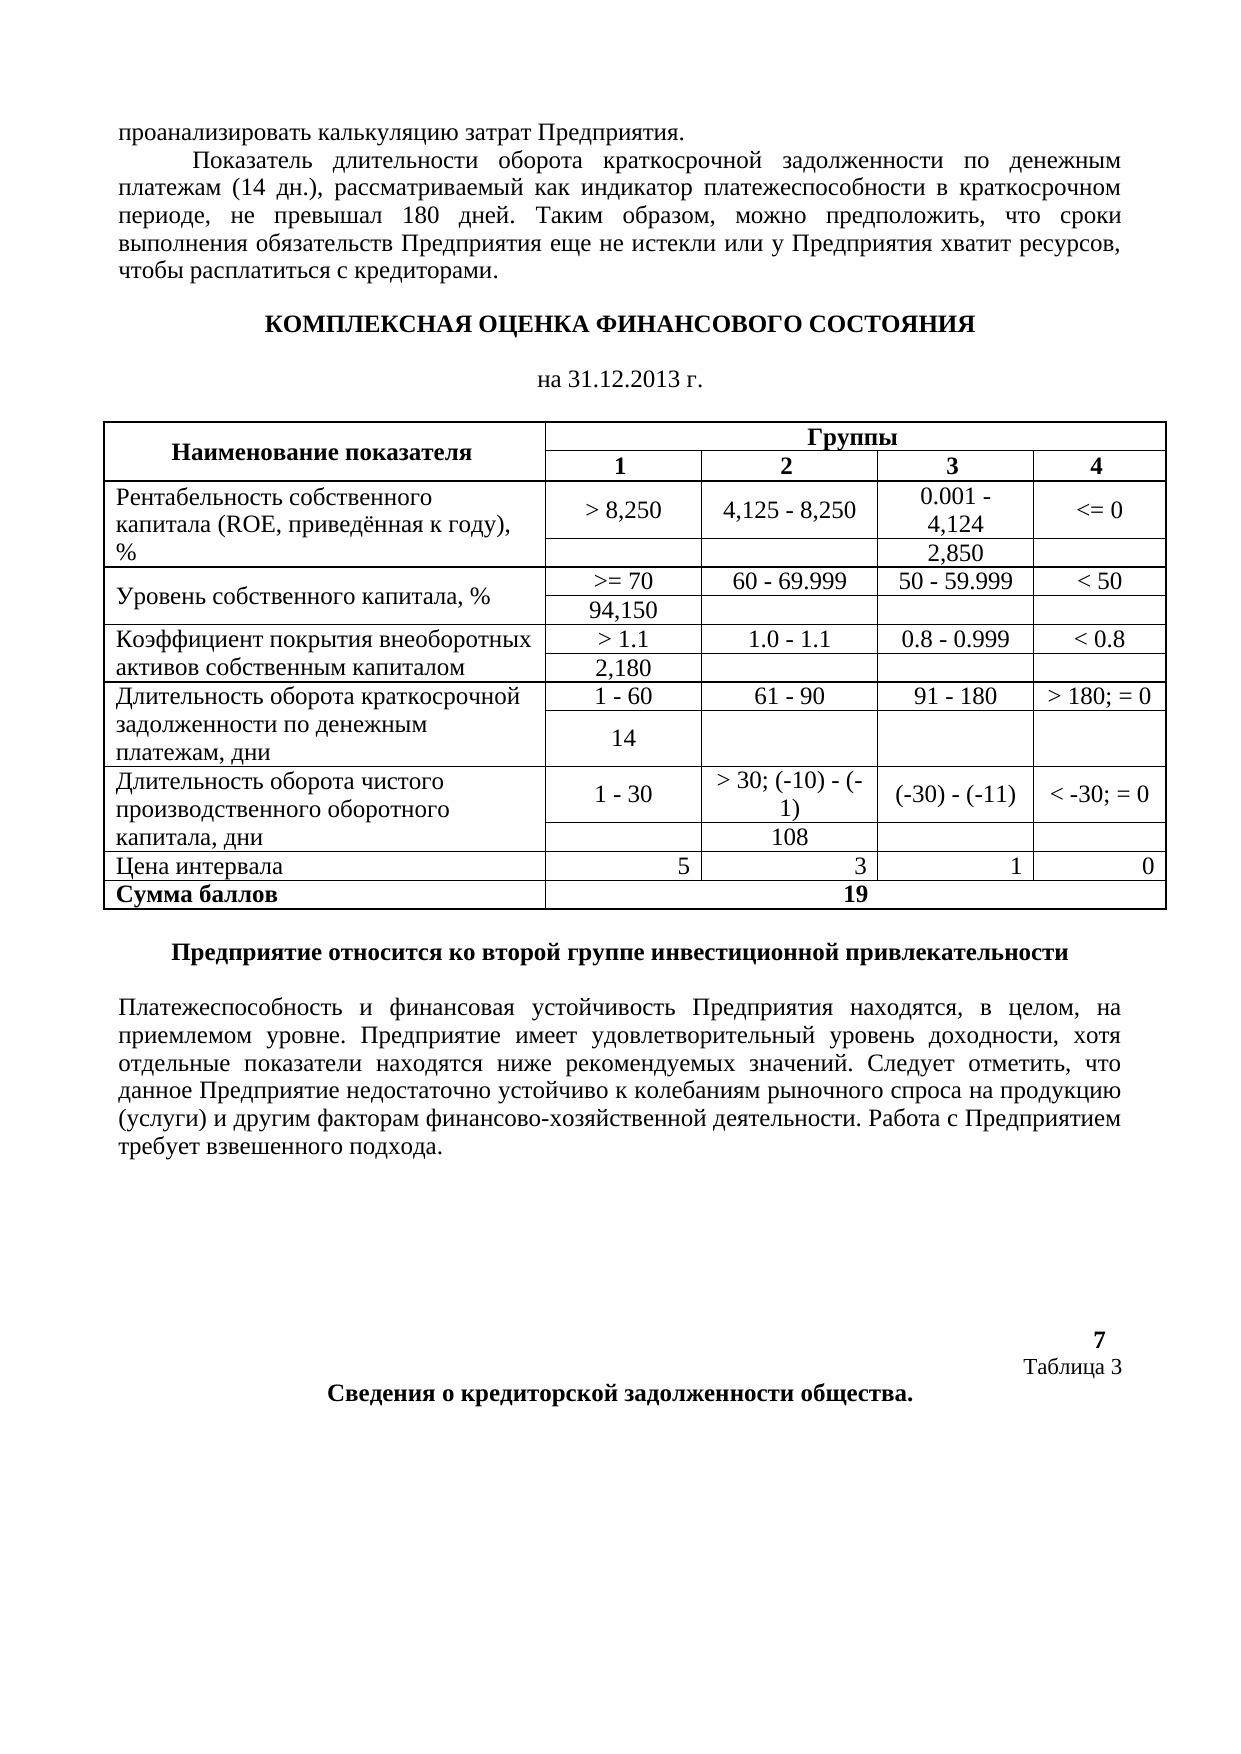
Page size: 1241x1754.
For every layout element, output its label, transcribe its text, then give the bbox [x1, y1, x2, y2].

table_header > 1.1 [546, 625, 701, 653]
table_cell 2,180 [546, 654, 701, 681]
table_cell 19 [546, 881, 1165, 908]
table_cell 14 [546, 711, 701, 766]
table_cell 4 [1034, 451, 1165, 480]
table_header Наименование показателя [105, 423, 545, 480]
table_header 1.0 - 1.1 [702, 625, 877, 653]
table_cell 2 [702, 451, 877, 480]
table_cell Коэффициент покрытия внеоборотных активов собственным капиталом [105, 625, 545, 681]
table_header <= 0 [1034, 482, 1165, 538]
table_cell [1034, 539, 1165, 566]
text Показатель длительности оборота краткосрочной задолженности по денежным платежам (14 дн.), рассматриваемый как индикатор платежеспособности в краткосрочном периоде, не превышал 180 дней. Таким образом, можно предположить, что сроки выполнения обязательств Предприятия еще не истекли или у Предприятия хватит ресурсов, чтобы расплатиться с кредиторами. [118, 146, 1122, 284]
table_cell 1 [878, 852, 1033, 879]
table_cell [1034, 823, 1165, 851]
text на 31.12.2013 г. [118, 365, 1122, 393]
text Платежеспособность и финансовая устойчивость Предприятия находятся, в целом, на приемлемом уровне. Предприятие имеет удовлетворительный уровень доходности, хотя отдельные показатели находятся ниже рекомендуемых значений. Следует отметить, что данное Предприятие недостаточно устойчиво к колебаниям рыночного спроса на продукцию (услуги) и другим факторам финансово-хозяйственной деятельности. Работа с Предприятием требует взвешенного подхода. [118, 993, 1122, 1160]
table_cell 3 [702, 852, 877, 879]
table_header < -30; = 0 [1034, 767, 1165, 822]
table_header 61 - 90 [702, 683, 877, 710]
table_cell [1034, 654, 1165, 681]
text КОМПЛЕКСНАЯ ОЦЕНКА ФИНАНСОВОГО СОСТОЯНИЯ [118, 310, 1122, 337]
table_header 60 - 69.999 [702, 568, 877, 595]
table_cell Рентабельность собственного капитала (ROE, приведённая к году), % [105, 482, 545, 566]
table_header 0.001 - 4,124 [878, 482, 1033, 538]
text Таблица 3 [118, 1354, 1122, 1379]
table_cell [878, 596, 1033, 624]
table_header 91 - 180 [878, 683, 1033, 710]
table_cell Уровень собственного капитала, % [105, 568, 545, 624]
table_cell [878, 654, 1033, 681]
table_cell [702, 596, 877, 624]
table_header 1 - 30 [546, 767, 701, 822]
table_cell [702, 539, 877, 566]
table_cell Длительность оборота краткосрочной задолженности по денежным платежам, дни [105, 683, 545, 766]
table_header < 50 [1034, 568, 1165, 595]
table_cell [1034, 596, 1165, 624]
table_cell [546, 539, 701, 566]
text Предприятие относится ко второй группе инвестиционной привлекательности [118, 938, 1122, 966]
text проанализировать калькуляцию затрат Предприятия. [118, 118, 1122, 146]
table_cell [878, 711, 1033, 766]
table_cell 1 [546, 451, 701, 480]
table_header 0.8 - 0.999 [878, 625, 1033, 653]
table_cell 5 [546, 852, 701, 879]
table_header > 30; (-10) - (-1) [702, 767, 877, 822]
table_header Группы [546, 423, 1165, 450]
table_cell 3 [878, 451, 1033, 480]
table_cell 94,150 [546, 596, 701, 624]
table_cell 108 [702, 823, 877, 851]
table_header > 180; = 0 [1034, 683, 1165, 710]
table_header 1 - 60 [546, 683, 701, 710]
table_cell 2,850 [878, 539, 1033, 566]
table_cell [878, 823, 1033, 851]
text Сведения о кредиторской задолженности общества. [118, 1379, 1122, 1407]
table_cell [702, 654, 877, 681]
table_cell 0 [1034, 852, 1165, 879]
table_cell [1034, 711, 1165, 766]
table_cell Длительность оборота чистого производственного оборотного капитала, дни [105, 767, 545, 851]
table_header (-30) - (-11) [878, 767, 1033, 822]
table_header 50 - 59.999 [878, 568, 1033, 595]
table_cell [702, 711, 877, 766]
table_header 4,125 - 8,250 [702, 482, 877, 538]
table_cell Сумма баллов [105, 881, 545, 908]
table_header < 0.8 [1034, 625, 1165, 653]
table_header > 8,250 [546, 482, 701, 538]
table_header >= 70 [546, 568, 701, 595]
table_cell [546, 823, 701, 851]
table_cell Цена интервала [105, 852, 545, 879]
text 7 [118, 1326, 1123, 1354]
